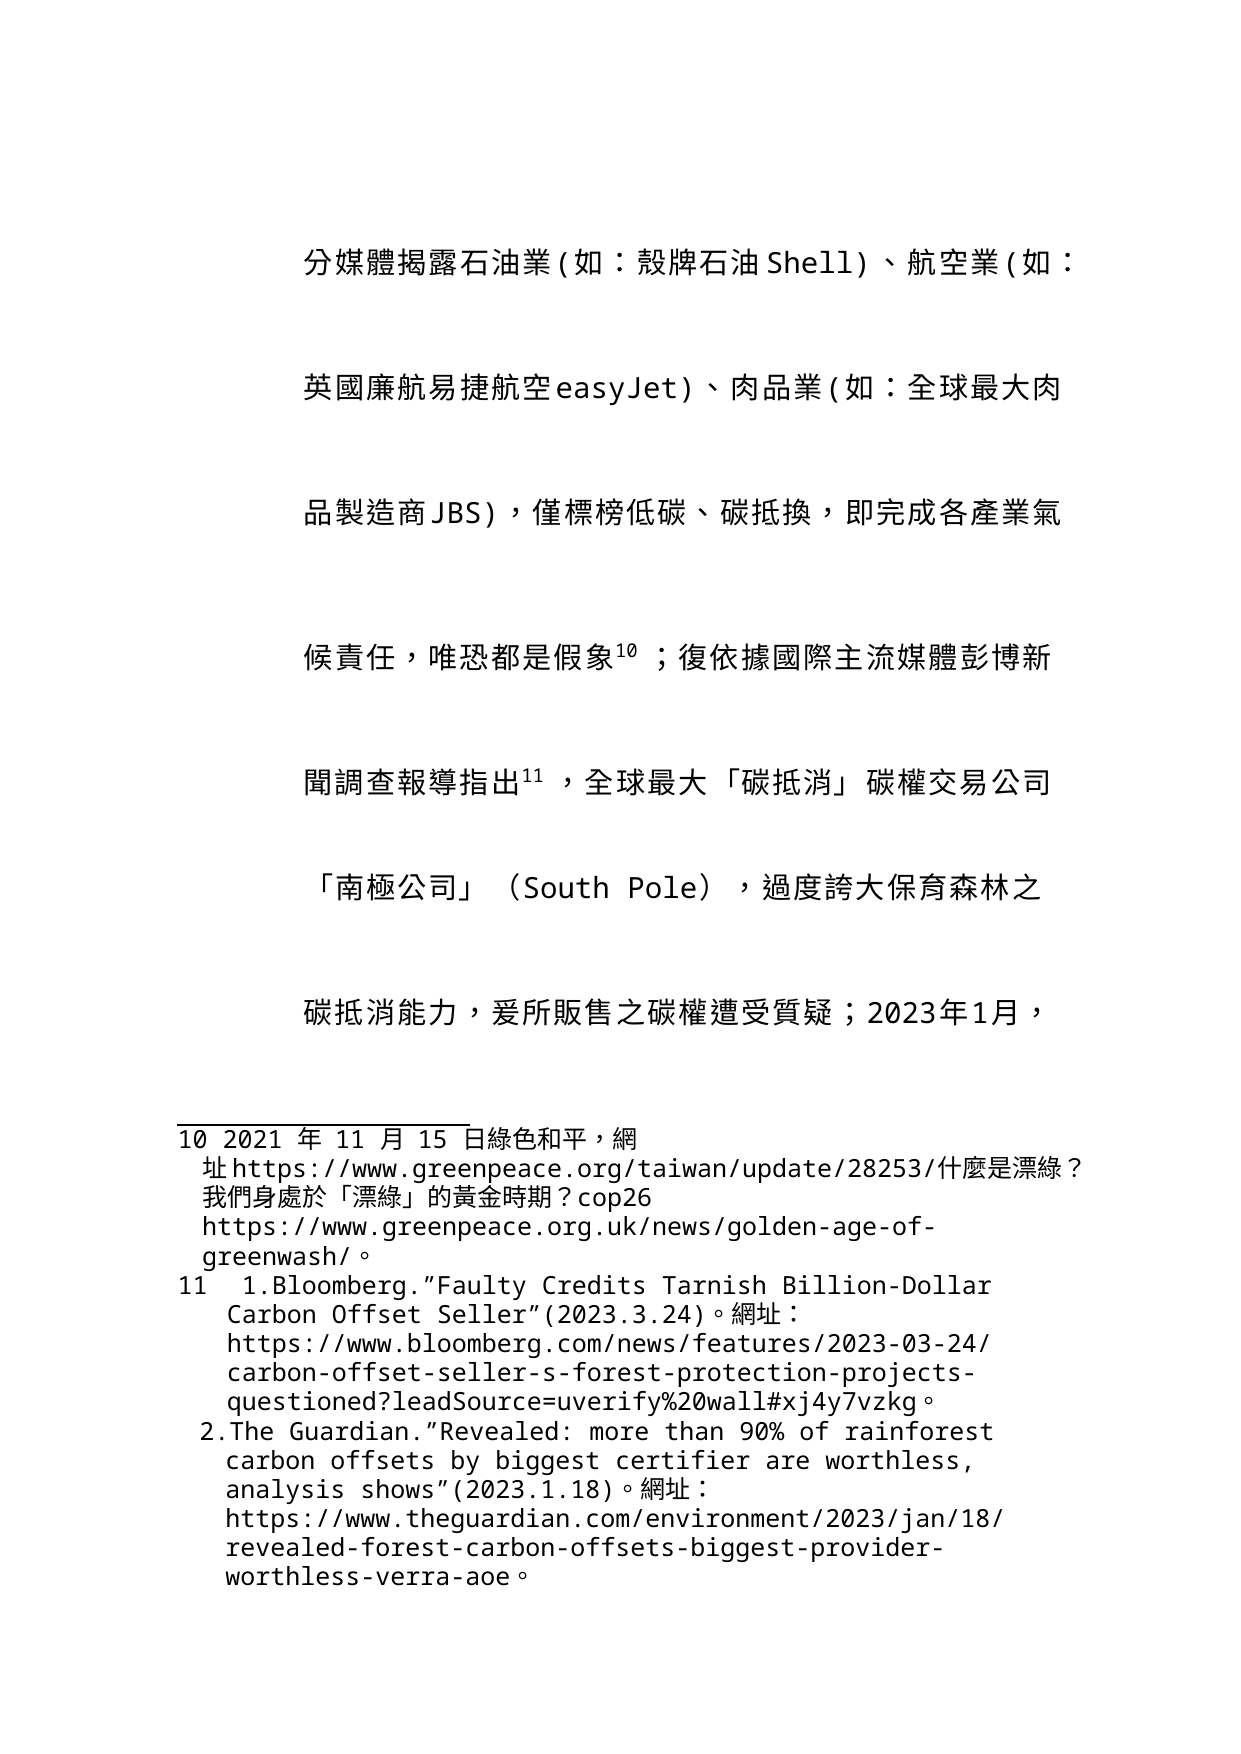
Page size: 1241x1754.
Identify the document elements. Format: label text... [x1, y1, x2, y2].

text 2.The Guardian.”Revealed: more than 90% of rainforest carbon offsets by biggest certifier are worthless, analysis shows”(2023.1.18)。網址：https://www.theguardian.com/environment/2023/jan/18/revealed-forest-carbon-offsets-biggest-provider-worthless-verra-aoe。 [199, 1417, 1063, 1592]
text 1.Bloomberg.”Faulty Credits Tarnish Billion-Dollar Carbon Offset Seller”(2023.3.24)。網址：https://www.bloomberg.com/news/features/2023-03-24/carbon-offset-seller-s-forest-protection-projects-questioned?leadSource=uverify%20wall#xj4y7vzkg。 [177, 1271, 1063, 1417]
text 自願性碳信用向存在項目類型與減量方法學之爭議，對於外加性認定亦有待商榷，相關報告指出碳抵消是個騙局，亦無法大規模發揮實質減少碳排放之作用；部分媒體揭露石油業(如：殼牌石油Shell)、航空業(如：英國廉航易捷航空easyJet)、肉品業(如：全球最大肉品製造商JBS)，僅標榜低碳、碳抵換，即完成各產業氣候責任，唯恐都是假象；復依據國際主流媒體彭博新聞調查報導指出，全球最大「碳抵消」碳權交易公司「南極公司」（South Pole），過度誇大保育森林之碳抵消能力，爰所販售之碳權遭受質疑；2023年1月，德國時代周刊(Die Zeit)與英國衛報(The Guardian)聯合調查發現，全球最大之碳抵消認證機構「Verra」所認證之雨林碳權，約有90%虛假不實。故國際間對碳抵換機制多有疑慮，自願性碳市場可能充斥品質不一之碳抵消碳權。 [296, 177, 1063, 1052]
text 2021 年 11 月 15 日綠色和平，網址https://www.greenpeace.org/taiwan/update/28253/什麼是漂綠？我們身處於「漂綠」的黃金時期？cop26 https://www.greenpeace.org.uk/news/golden-age-of-greenwash/。 [177, 1125, 1063, 1271]
